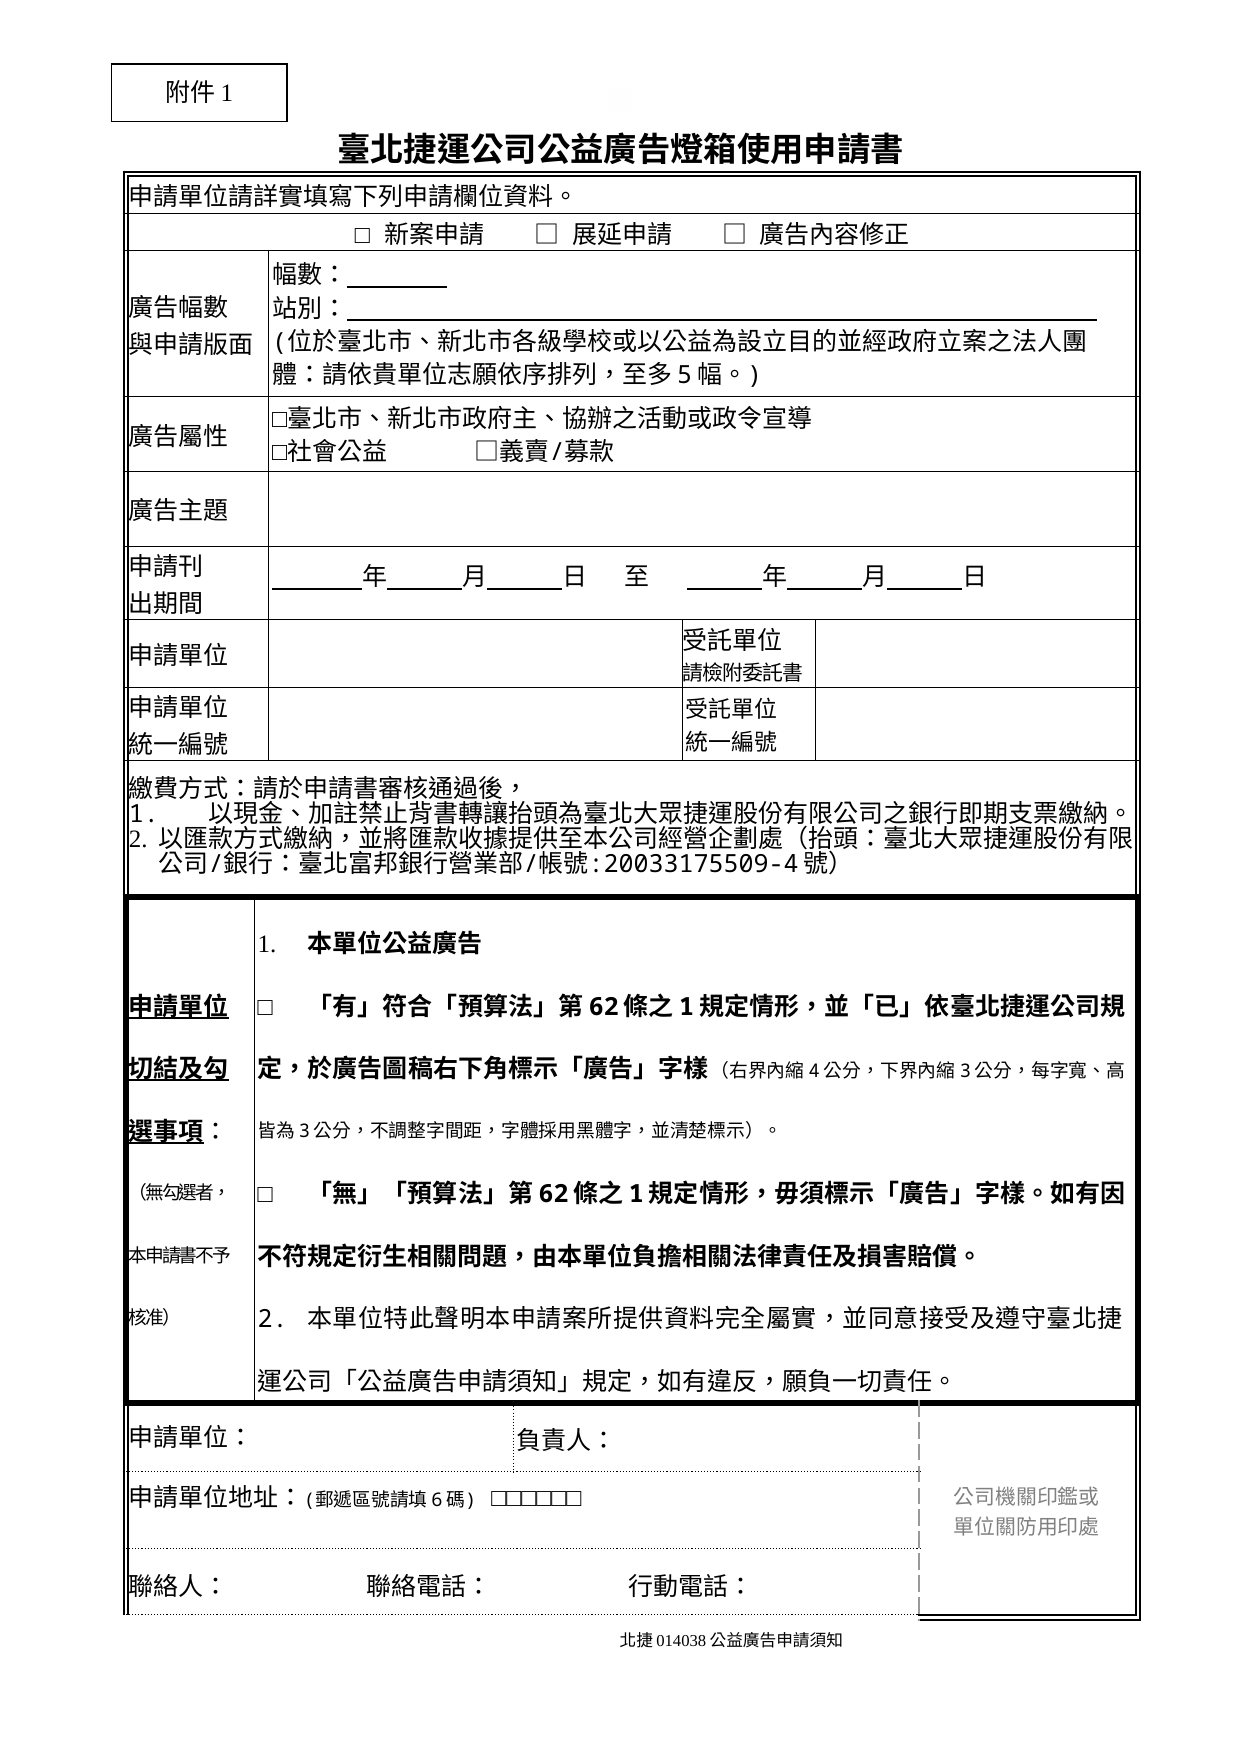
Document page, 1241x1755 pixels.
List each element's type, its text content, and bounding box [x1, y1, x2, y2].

table_cell [816, 688, 1135, 760]
table_cell 幅數： 站別： (位於臺北市、新北市各級學校或以公益為設立目的並經政府立案之法人團體：請依貴單位志願依序排列，至多5幅。) [269, 251, 1135, 396]
table_cell 年 月 日 至 年 月 日 [269, 547, 1135, 619]
table_cell [269, 472, 1135, 546]
table_cell 申請單位 統一編號 [129, 688, 268, 760]
table_cell 公司機關印鑑或 單位關防用印處 [919, 1406, 1135, 1614]
table_cell 廣告幅數 與申請版面 [129, 251, 268, 396]
table_cell [816, 620, 1135, 687]
table_cell 申請單位 [129, 620, 268, 687]
table_cell □臺北市、新北市政府主、協辦之活動或政令宣導 □社會公益 □義賣/募款 [269, 397, 1135, 471]
text 臺北捷運公司公益廣告燈箱使用申請書 [148, 122, 1093, 171]
table_cell 繳費方式：請於申請書審核通過後， 以現金、加註禁止背書轉讓抬頭為臺北大眾捷運股份有限公司之銀行即期支票繳納。 以匯款方式繳納，並將匯款收據提供至本公司經營企劃處（抬頭：臺北大眾捷運股份有限公司/銀行：臺北富邦銀行營業部/帳號:20033175509-4號） [129, 761, 1135, 894]
table_cell 申請刊 出期間 [129, 547, 268, 619]
table_cell 負責人： [513, 1406, 919, 1471]
table_cell 廣告屬性 [129, 397, 268, 471]
table_cell [269, 620, 682, 687]
text 附件1 [127, 72, 271, 109]
table_cell 申請單位地址：(郵遞區號請填6碼) □□□□□□ [129, 1471, 919, 1548]
table_cell [269, 688, 682, 760]
table_cell 聯絡人： 聯絡電話： 行動電話： [129, 1548, 919, 1614]
table_cell 本單位公益廣告 「有」符合「預算法」第62條之1規定情形，並「已」依臺北捷運公司規定，於廣告圖稿右下角標示「廣告」字樣（右界內縮4公分，下界內縮3公分，每字寬、高皆為3公分，不調整字間距，字體採用黑體字，並清楚標示）。 「無」「預算法」第62條之1規定情形，毋須標示「廣告」字樣。如有因不符規定衍生相關問題，由本單位負擔相關法律責任及損害賠償。 本單位特此聲明本申請案所提供資料完全屬實，並同意接受及遵守臺北捷運公司「公益廣告申請須知」規定，如有違反，願負一切責任。 [255, 900, 1135, 1400]
table_header 申請單位請詳實填寫下列申請欄位資料。 [129, 177, 1135, 213]
table_cell 受託單位 請檢附委託書 [683, 620, 815, 687]
table_cell 廣告主題 [129, 472, 268, 546]
text [112, 65, 286, 121]
table_cell 申請單位切結及勾選事項： （無勾選者，本申請書不予核准） [129, 900, 254, 1400]
table_cell □ 新案申請 □ 展延申請 □ 廣告內容修正 [129, 214, 1135, 250]
table_cell 受託單位 統一編號 [683, 688, 815, 760]
table_cell 申請單位： [129, 1406, 513, 1471]
